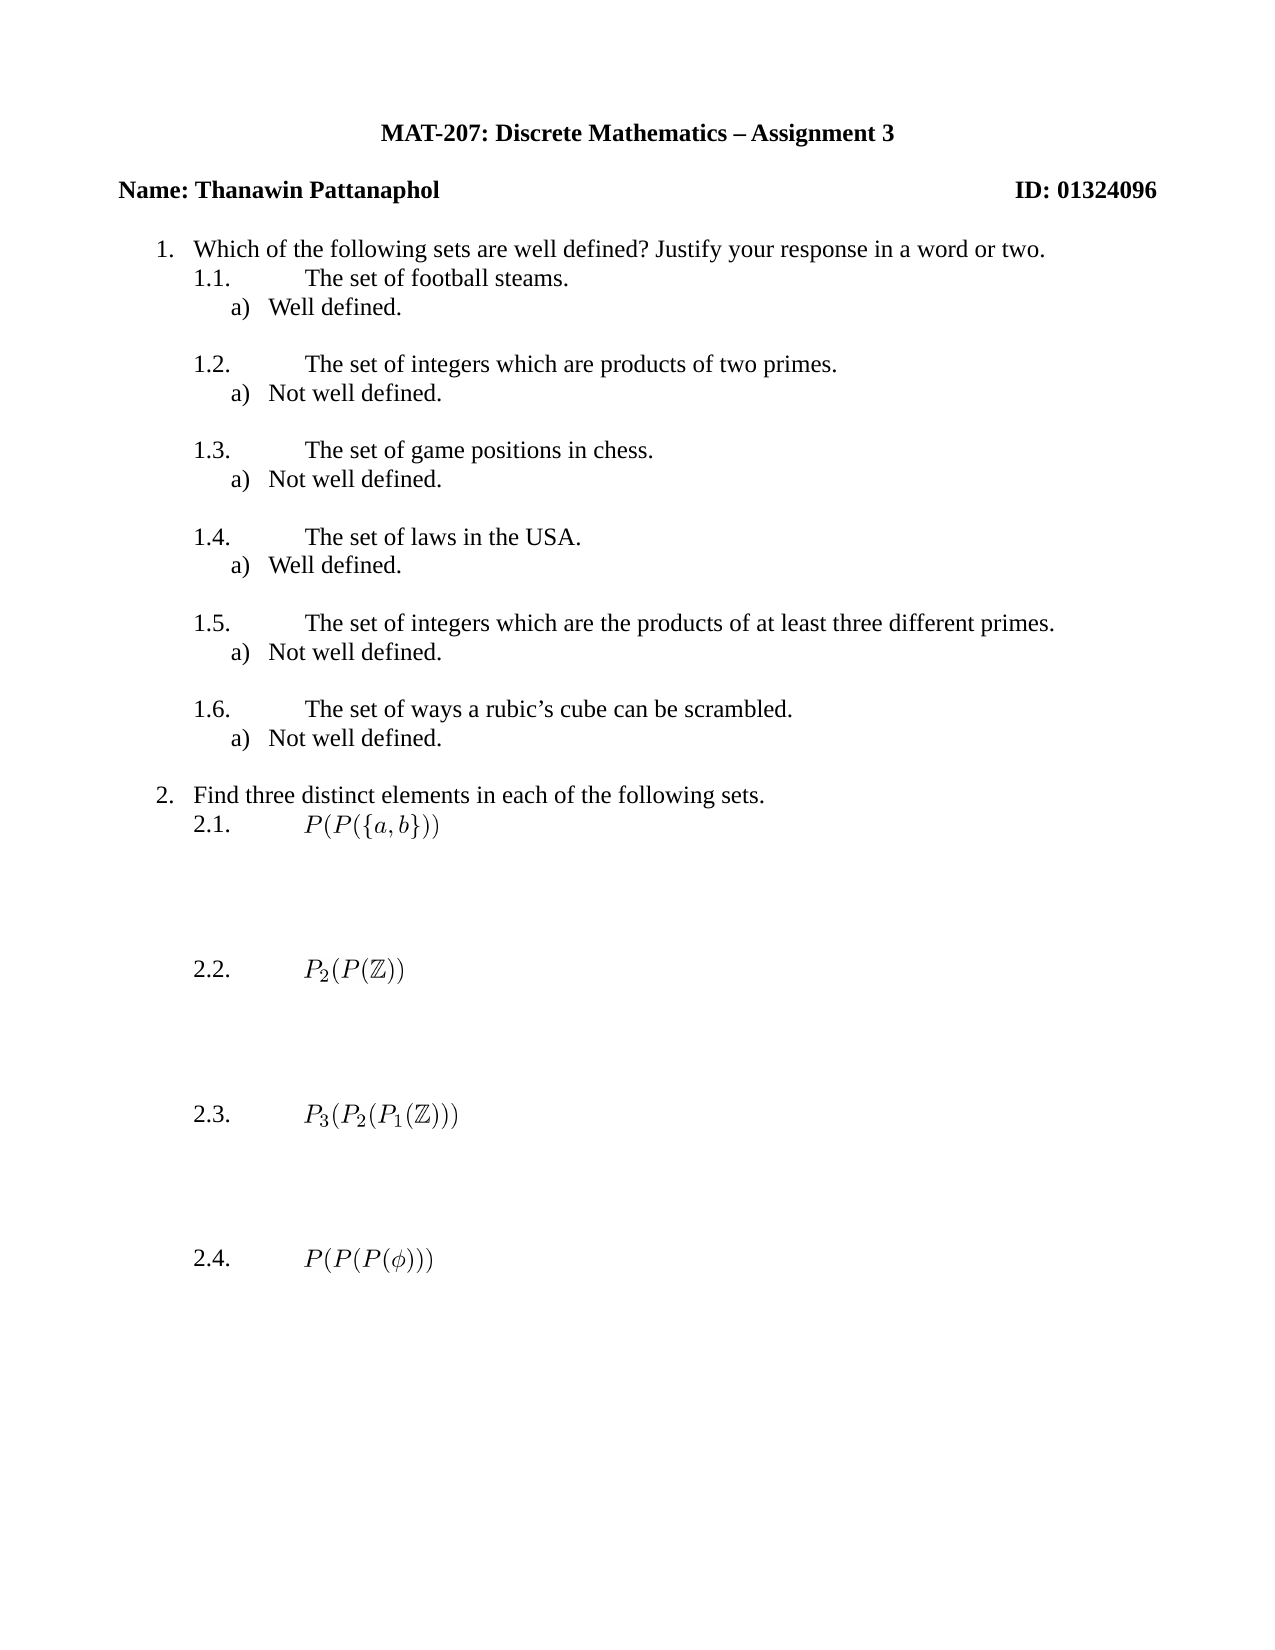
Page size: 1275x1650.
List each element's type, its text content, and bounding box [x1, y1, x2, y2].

list The set of ways a rubic’s cube can be scrambled. [193, 694, 1157, 723]
list Not well defined. [231, 723, 1157, 781]
list The set of integers which are the products of at least three different primes. [193, 608, 1157, 637]
list The set of game positions in chess. [193, 436, 1157, 464]
list The set of football steams. [193, 263, 1157, 292]
list Not well defined. [231, 464, 1157, 522]
list Not well defined. [231, 637, 1157, 694]
list Find three distinct elements in each of the following sets. [156, 781, 1157, 809]
list The set of laws in the USA. [193, 522, 1157, 551]
picture [304, 1248, 432, 1273]
list Well defined. [231, 292, 1157, 349]
list Which of the following sets are well defined? Justify your response in a word or two. [156, 234, 1157, 263]
picture [304, 958, 403, 984]
picture [304, 1103, 457, 1129]
list The set of integers which are products of two primes. [193, 349, 1157, 378]
list Not well defined. [231, 378, 1157, 436]
picture [304, 814, 438, 839]
list Well defined. [231, 551, 1157, 608]
